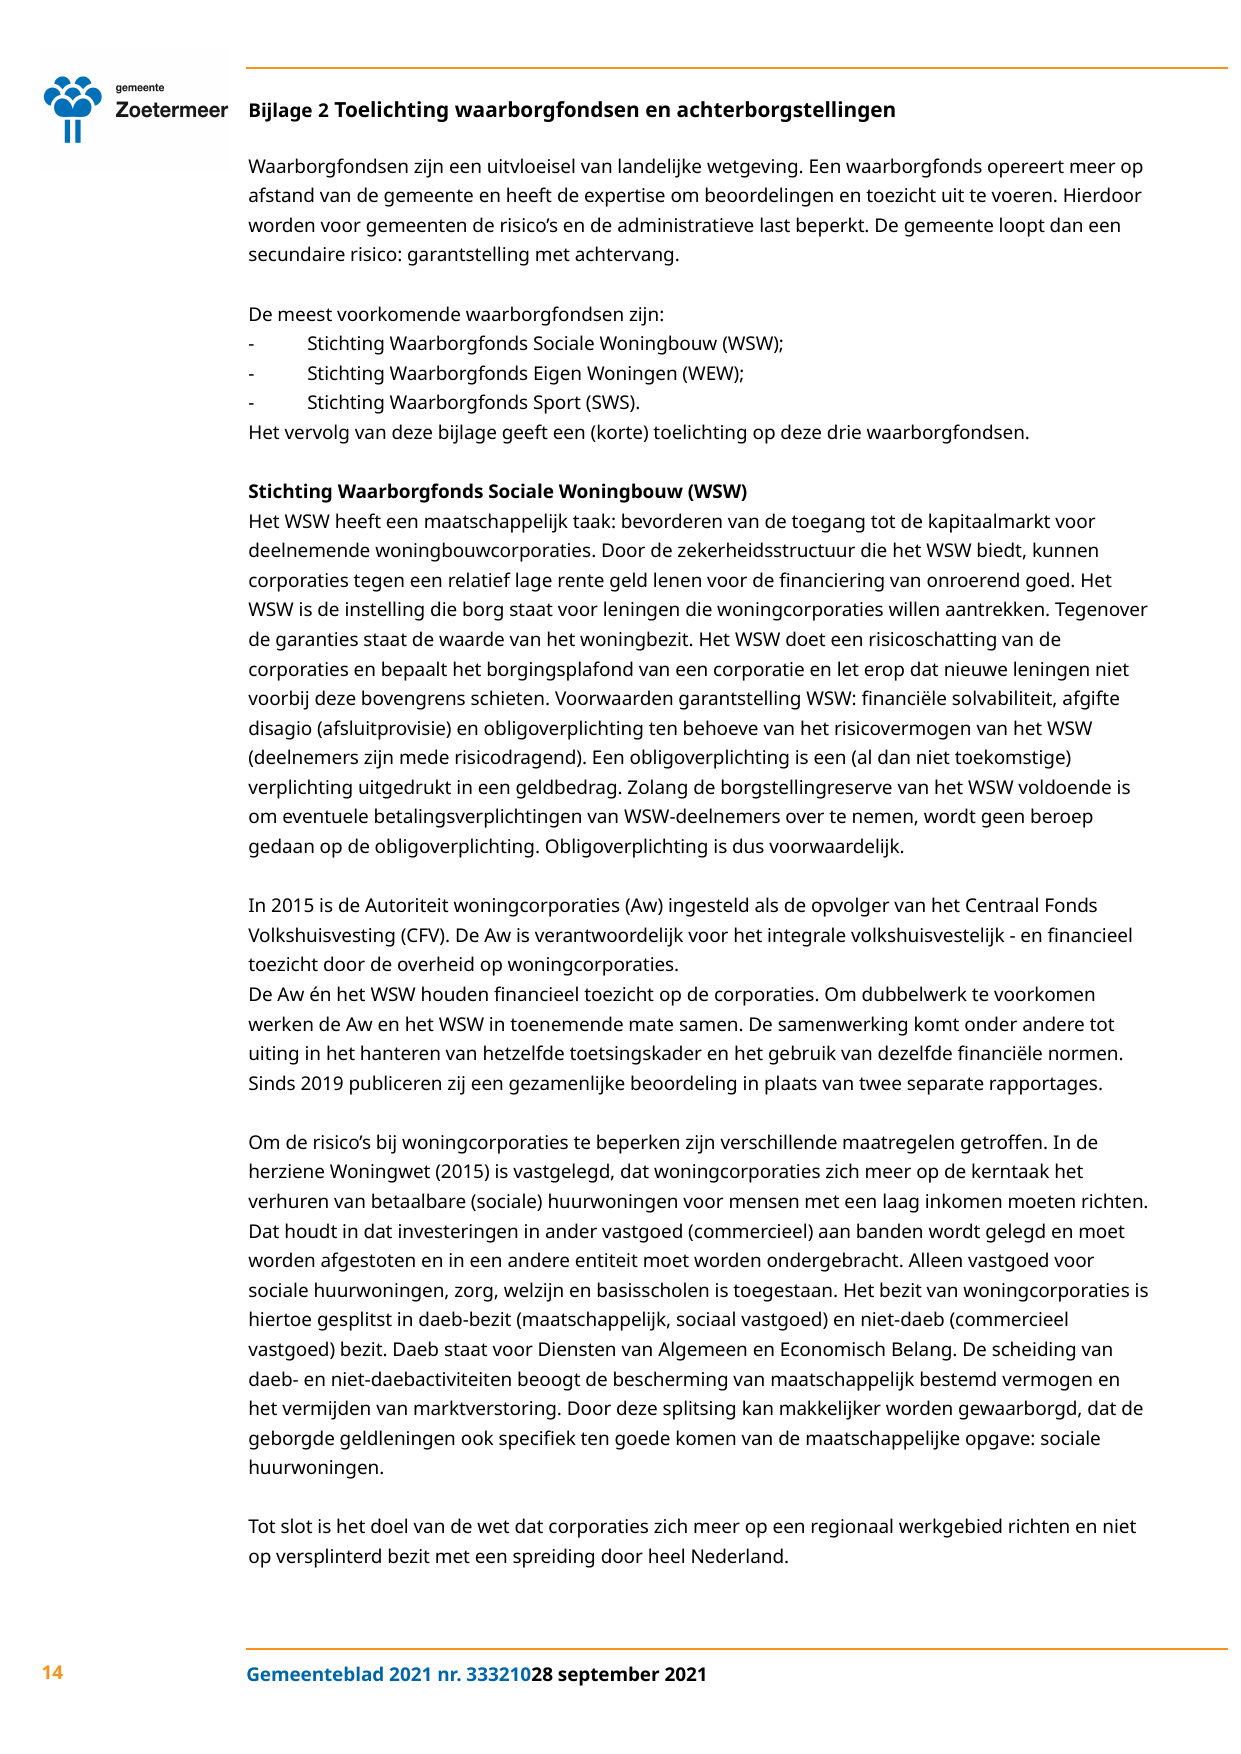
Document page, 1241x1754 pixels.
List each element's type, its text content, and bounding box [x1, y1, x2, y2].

text Stichting Waarborgfonds Sociale Woningbouw (WSW) [248, 478, 1152, 504]
text Bijlage 2 Toelichting waarborgfondsen en achterborgstellingen [248, 95, 1152, 123]
text Het vervolg van deze bijlage geeft een (korte) toelichting op deze drie waarborgfondsen. [248, 419, 1152, 445]
picture [41, 47, 231, 172]
text In 2015 is de Autoriteit woningcorporaties (Aw) ingesteld als de opvolger van het Centraal Fonds Volkshuisvesting (CFV). De Aw is verantwoordelijk voor het integrale volkshuisvestelijk - en financieel toezicht door de overheid op woningcorporaties. [248, 892, 1152, 977]
list Stichting Waarborgfonds Sport (SWS). [248, 389, 1152, 415]
text De Aw én het WSW houden financieel toezicht op de corporaties. Om dubbelwerk te voorkomen werken de Aw en het WSW in toenemende mate samen. De samenwerking komt onder andere tot uiting in het hanteren van hetzelfde toetsingskader en het gebruik van dezelfde financiële normen. Sinds 2019 publiceren zij een gezamenlijke beoordeling in plaats van twee separate rapportages. [248, 981, 1152, 1096]
text De meest voorkomende waarborgfondsen zijn: [248, 301, 1152, 327]
list Stichting Waarborgfonds Eigen Woningen (WEW); [248, 360, 1152, 386]
text Het WSW heeft een maatschappelijk taak: bevorderen van de toegang tot de kapitaalmarkt voor deelnemende woningbouwcorporaties. Door de zekerheidsstructuur die het WSW biedt, kunnen corporaties tegen een relatief lage rente geld lenen voor de financiering van onroerend goed. Het WSW is de instelling die borg staat voor leningen die woningcorporaties willen aantrekken. Tegenover de garanties staat de waarde van het woningbezit. Het WSW doet een risicoschatting van de corporaties en bepaalt het borgingsplafond van een corporatie en let erop dat nieuwe leningen niet voorbij deze bovengrens schieten. Voorwaarden garantstelling WSW: financiële solvabiliteit, afgifte disagio (afsluitprovisie) en obligoverplichting ten behoeve van het risicovermogen van het WSW (deelnemers zijn mede risicodragend). Een obligoverplichting is een (al dan niet toekomstige) verplichting uitgedrukt in een geldbedrag. Zolang de borgstellingreserve van het WSW voldoende is om eventuele betalingsverplichtingen van WSW-deelnemers over te nemen, wordt geen beroep gedaan op de obligoverplichting. Obligoverplichting is dus voorwaardelijk. [248, 508, 1152, 859]
text Waarborgfondsen zijn een uitvloeisel van landelijke wetgeving. Een waarborgfonds opereert meer op afstand van de gemeente en heeft de expertise om beoordelingen en toezicht uit te voeren. Hierdoor worden voor gemeenten de risico’s en de administratieve last beperkt. De gemeente loopt dan een secundaire risico: garantstelling met achtervang. [248, 153, 1152, 267]
list Stichting Waarborgfonds Sociale Woningbouw (WSW); [248, 330, 1152, 356]
text Tot slot is het doel van de wet dat corporaties zich meer op een regionaal werkgebied richten en niet op versplinterd bezit met een spreiding door heel Nederland. [248, 1514, 1152, 1569]
text Om de risico’s bij woningcorporaties te beperken zijn verschillende maatregelen getroffen. In de herziene Woningwet (2015) is vastgelegd, dat woningcorporaties zich meer op de kerntaak het verhuren van betaalbare (sociale) huurwoningen voor mensen met een laag inkomen moeten richten. Dat houdt in dat investeringen in ander vastgoed (commercieel) aan banden wordt gelegd en moet worden afgestoten en in een andere entiteit moet worden ondergebracht. Alleen vastgoed voor sociale huurwoningen, zorg, welzijn en basisscholen is toegestaan. Het bezit van woningcorporaties is hiertoe gesplitst in daeb-bezit (maatschappelijk, sociaal vastgoed) en niet-daeb (commercieel vastgoed) bezit. Daeb staat voor Diensten van Algemeen en Economisch Belang. De scheiding van daeb- en niet-daebactiviteiten beoogt de bescherming van maatschappelijk bestemd vermogen en het vermijden van marktverstoring. Door deze splitsing kan makkelijker worden gewaarborgd, dat de geborgde geldleningen ook specifiek ten goede komen van de maatschappelijke opgave: sociale huurwoningen. [248, 1129, 1152, 1480]
